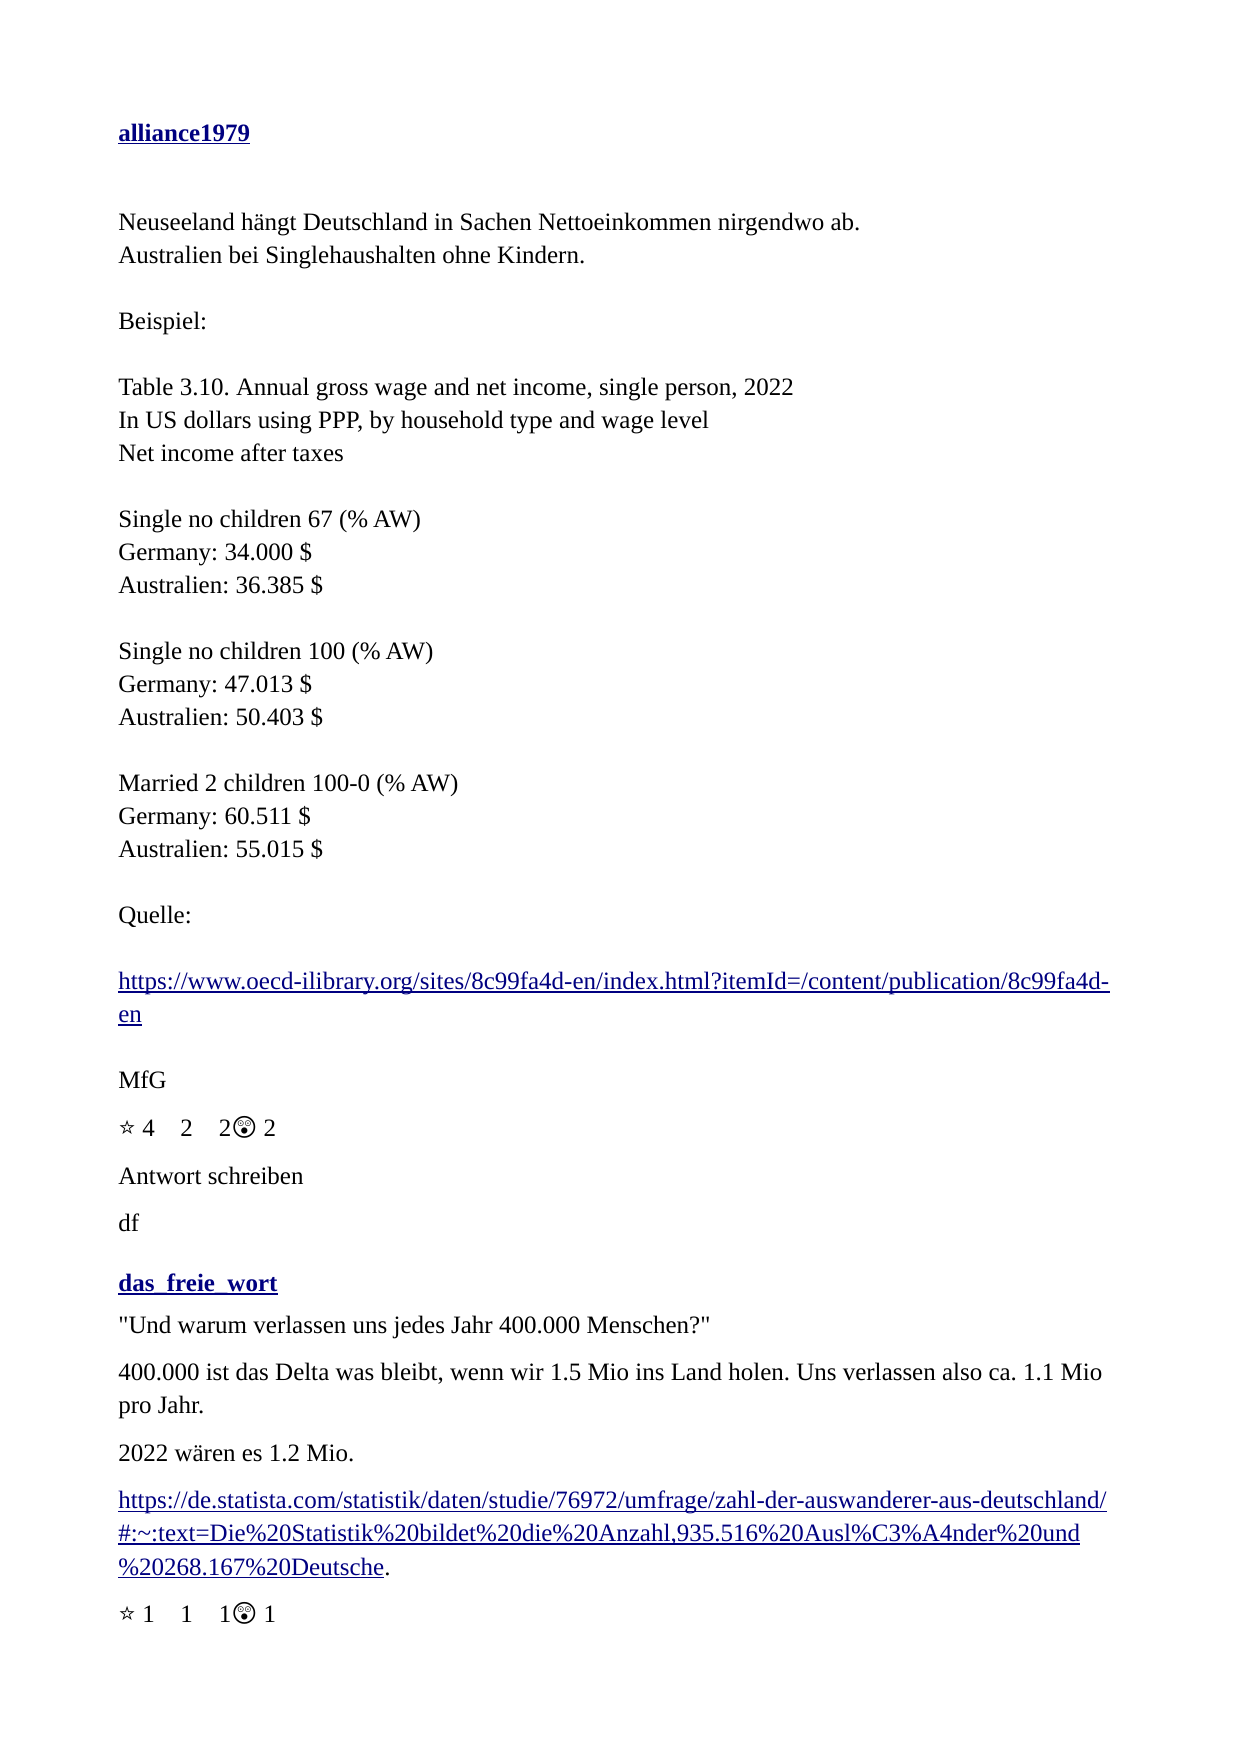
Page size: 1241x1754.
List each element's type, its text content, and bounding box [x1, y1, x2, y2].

text 2022 wären es 1.2 Mio. [118, 1438, 1122, 1467]
subtitle das_freie_wort [118, 1268, 1122, 1297]
text ⭐️ 4🙁 2🤨 2😲 2 [118, 1113, 1122, 1142]
text df [118, 1208, 1122, 1237]
text 400.000 ist das Delta was bleibt, wenn wir 1.5 Mio ins Land holen. Uns verlassen also ca. 1.1 Mio pro Jahr. [118, 1357, 1122, 1419]
text "Und warum verlassen uns jedes Jahr 400.000 Menschen?" [118, 1310, 1122, 1338]
subtitle alliance1979 [118, 118, 1122, 147]
text ⭐️ 1🙁 1🤨 1😲 1 [118, 1599, 1122, 1628]
text Antwort schreiben [118, 1161, 1122, 1189]
text https://de.statista.com/statistik/daten/studie/76972/umfrage/zahl-der-auswanderer-aus-deutschland/#:~:text=Die%20Statistik%20bildet%20die%20Anzahl,935.516%20Ausl%C3%A4nder%20und%20268.167%20Deutsche. [118, 1486, 1122, 1580]
text Neuseeland hängt Deutschland in Sachen Nettoeinkommen nirgendwo ab. Australien bei Singlehaushalten ohne Kindern. Beispiel: Table 3.10. Annual gross wage and net income, single person, 2022 In US dollars using PPP, by household type and wage level Net income after taxes Single no children 67 (% AW) Germany: 34.000 $ Australien: 36.385 $ Single no children 100 (% AW) Germany: 47.013 $ Australien: 50.403 $ Married 2 children 100-0 (% AW) Germany: 60.511 $ Australien: 55.015 $ Quelle: https://www.oecd-ilibrary.org/sites/8c99fa4d-en/index.html?itemId=/content/publication/8c99fa4d-en MfG [118, 207, 1122, 1094]
